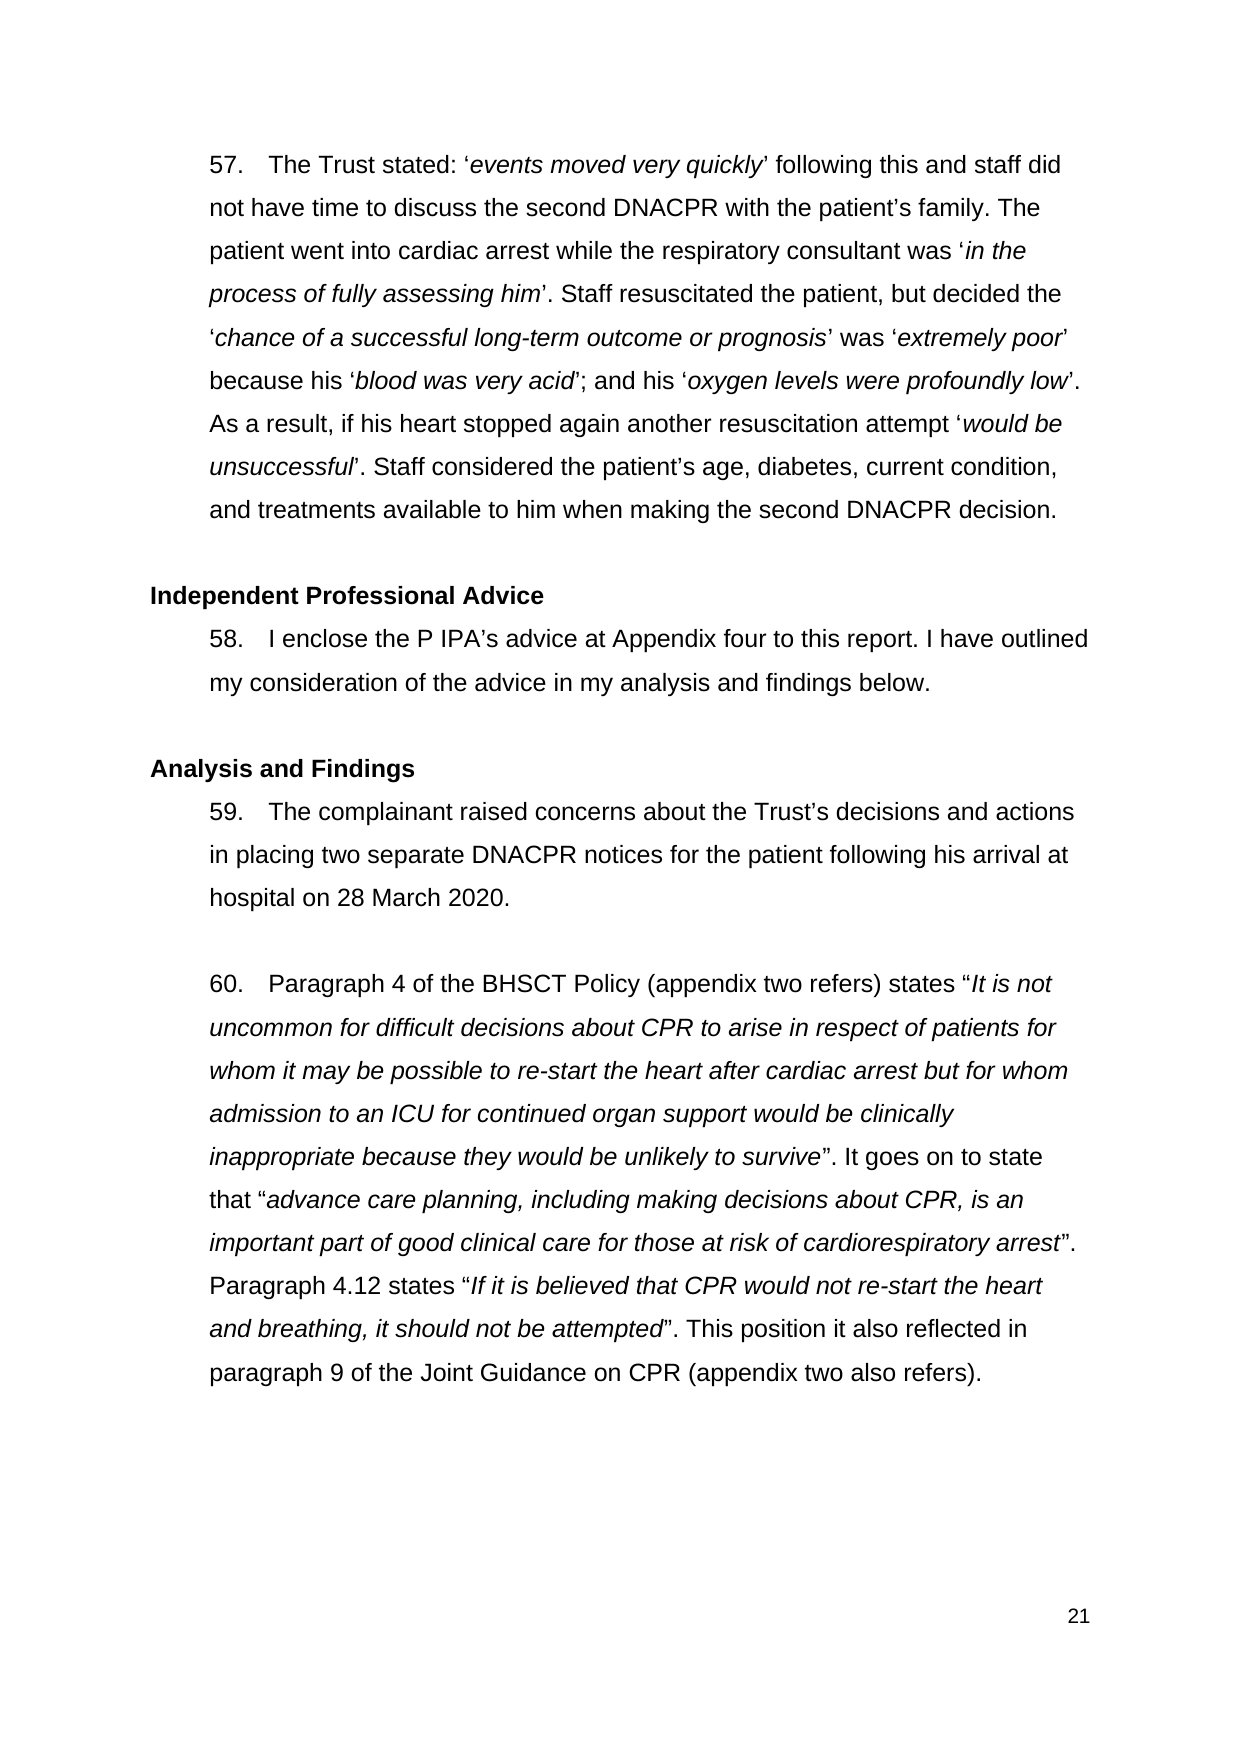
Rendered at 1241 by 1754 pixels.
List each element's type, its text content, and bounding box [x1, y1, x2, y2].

list The complainant raised concerns about the Trust’s decisions and actions in placing two separate DNACPR notices for the patient following his arrival at hospital on 28 March 2020. [209, 797, 1090, 912]
list The Trust stated: ‘events moved very quickly’ following this and staff did not have time to discuss the second DNACPR with the patient’s family. The patient went into cardiac arrest while the respiratory consultant was ‘in the process of fully assessing him’. Staff resuscitated the patient, but decided the ‘chance of a successful long-term outcome or prognosis’ was ‘extremely poor’ because his ‘blood was very acid’; and his ‘oxygen levels were profoundly low’. As a result, if his heart stopped again another resuscitation attempt ‘would be unsuccessful’. Staff considered the patient’s age, diabetes, current condition, and treatments available to him when making the second DNACPR decision. [209, 150, 1090, 524]
list I enclose the P IPA’s advice at Appendix four to this report. I have outlined my consideration of the advice in my analysis and findings below. [209, 624, 1090, 696]
list Paragraph 4 of the BHSCT Policy (appendix two refers) states “It is not uncommon for difficult decisions about CPR to arise in respect of patients for whom it may be possible to re-start the heart after cardiac arrest but for whom admission to an ICU for continued organ support would be clinically inappropriate because they would be unlikely to survive”. It goes on to state that “advance care planning, including making decisions about CPR, is an important part of good clinical care for those at risk of cardiorespiratory arrest”. Paragraph 4.12 states “If it is believed that CPR would not re-start the heart and breathing, it should not be attempted”. This position it also reflected in paragraph 9 of the Joint Guidance on CPR (appendix two also refers). [209, 969, 1090, 1386]
list Analysis and Findings [150, 754, 1090, 782]
text Independent Professional Advice [150, 581, 1090, 610]
